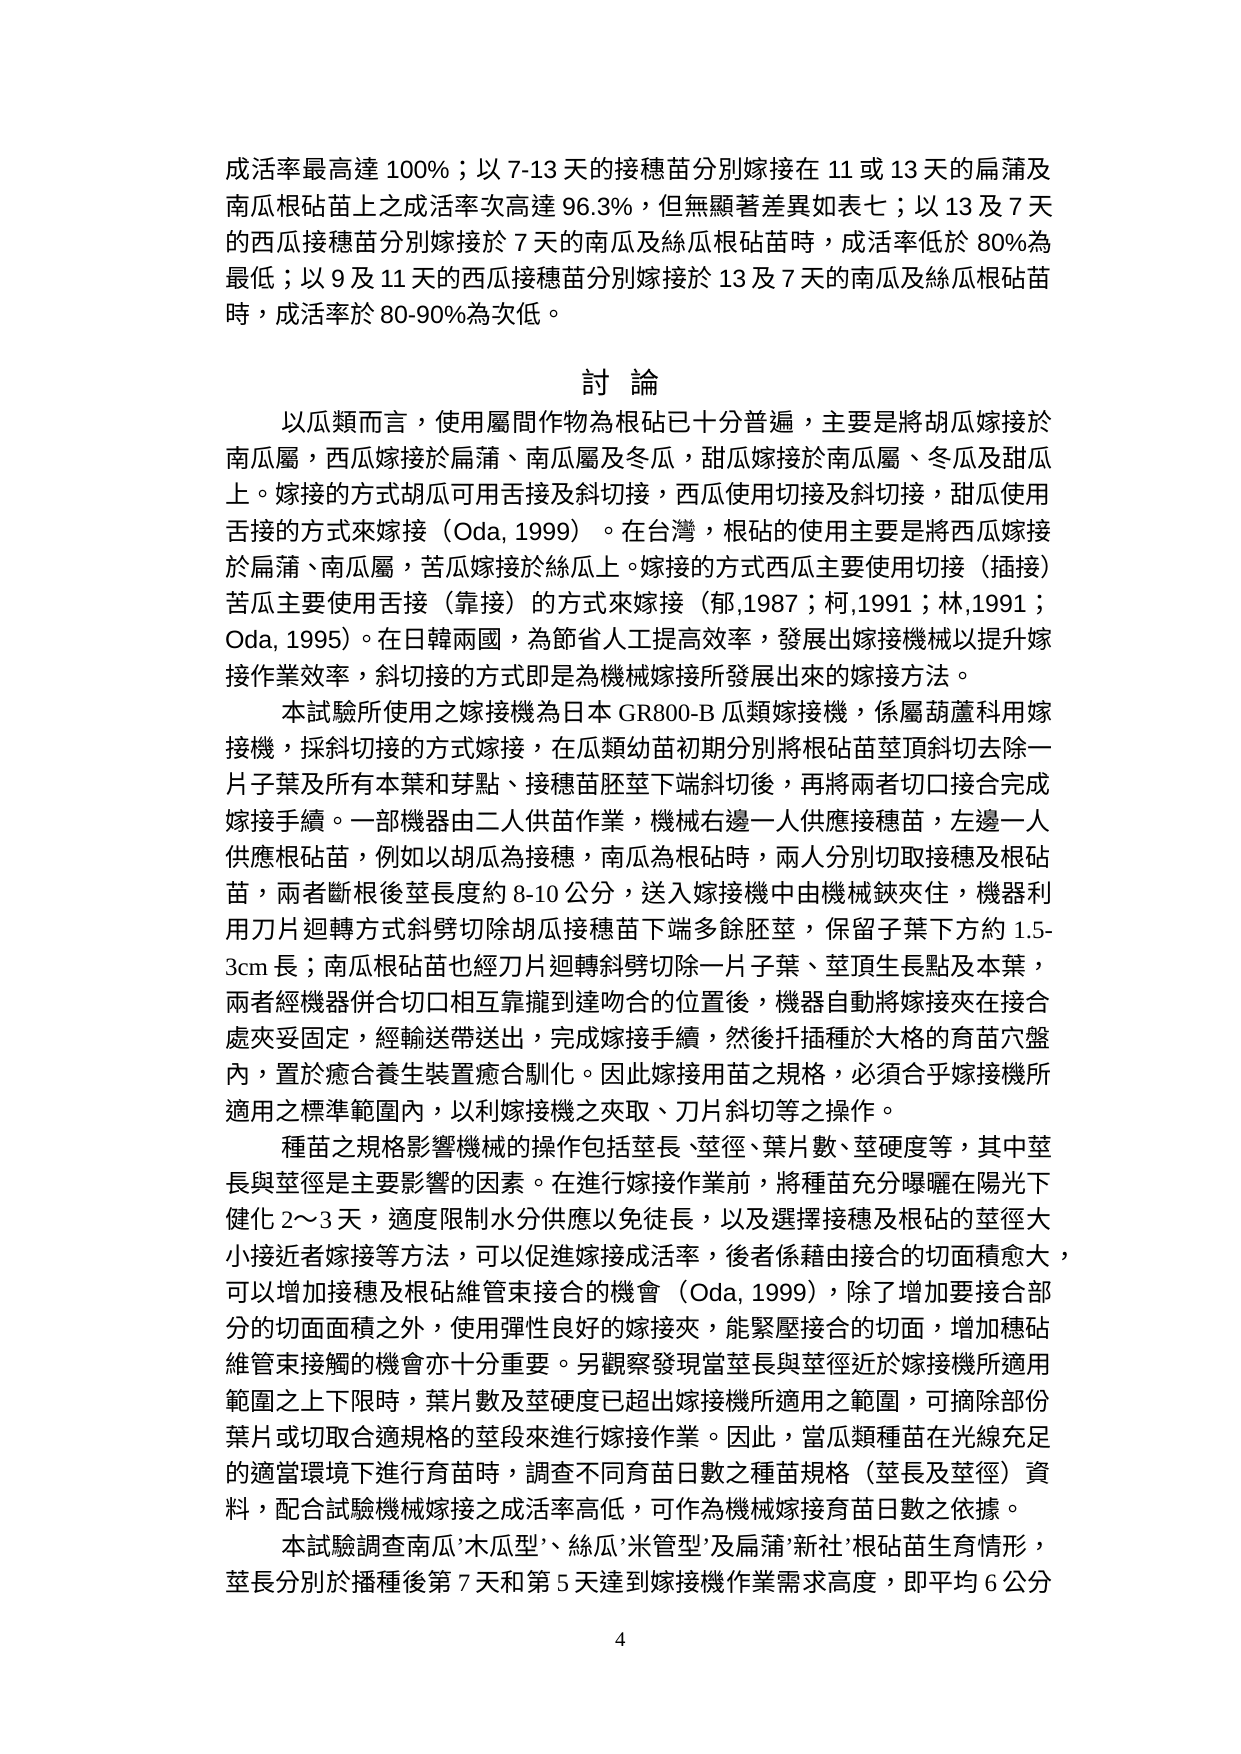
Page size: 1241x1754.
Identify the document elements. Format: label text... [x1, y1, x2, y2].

text 種苗之規格影響機械的操作包括莖長、莖徑、葉片數、莖硬度等，其中莖長與莖徑是主要影響的因素。在進行嫁接作業前，將種苗充分曝曬在陽光下健化2〜3天，適度限制水分供應以免徒長，以及選擇接穗及根砧的莖徑大小接近者嫁接等方法，可以促進嫁接成活率，後者係藉由接合的切面積愈大，可以增加接穗及根砧維管束接合的機會（Oda, 1999），除了增加要接合部分的切面面積之外，使用彈性良好的嫁接夾，能緊壓接合的切面，增加穗砧維管束接觸的機會亦十分重要。另觀察發現當莖長與莖徑近於嫁接機所適用範圍之上下限時，葉片數及莖硬度已超出嫁接機所適用之範圍，可摘除部份葉片或切取合適規格的莖段來進行嫁接作業。因此，當瓜類種苗在光線充足的適當環境下進行育苗時，調查不同育苗日數之種苗規格（莖長及莖徑）資料，配合試驗機械嫁接之成活率高低，可作為機械嫁接育苗日數之依據。 [225, 1127, 1053, 1526]
text 討 論 [187, 360, 1053, 402]
text 本試驗調查南瓜’木瓜型’、絲瓜’米管型’及扁蒲’新社’根砧苗生育情形，莖長分別於播種後第7天和第5天達到嫁接機作業需求高度，即平均6公分以上，其平均莖徑為3.0 ~3.6 mm；而胡瓜’夏之輝’接穗苗於播種後第6〜7天達到6公分以上，苦瓜’粗米’及西瓜’寶蘭’接穗苗於播種後第8〜9天方達6公分以上，其莖徑分別為1.5 mm及3.0~3.6 mm。由於嫁接機係採斜切接方式嫁接，去除一片子葉後將接穗嫁接於頂端，因此接穗與根砧之間的莖徑大小對於嫁接的成功與否有相當的影響，一般瓜類接穗之莖粗應較砧木為小或相等，由機械嫁接之成活率比較，胡瓜接穗以9及11天苗齡嫁接於9天苗齡的南瓜或絲瓜根砧成活率最高，接穗苗齡多1-2天。苦瓜接穗以9-11天苗齡嫁接於9或11或13天苗齡的絲瓜或南瓜根砧成活率最高，根砧苗齡多0-2天，西瓜接穗以9-13天苗齡嫁接於9天苗齡的南瓜或扁蒲根砧成活率最高，接穗苗齡多0-4天。 [225, 1526, 1053, 1598]
text 以瓜類而言，使用屬間作物為根砧已十分普遍，主要是將胡瓜嫁接於南瓜屬，西瓜嫁接於扁蒲、南瓜屬及冬瓜，甜瓜嫁接於南瓜屬、冬瓜及甜瓜上。嫁接的方式胡瓜可用舌接及斜切接，西瓜使用切接及斜切接，甜瓜使用舌接的方式來嫁接（Oda, 1999）。在台灣，根砧的使用主要是將西瓜嫁接於扁蒲、南瓜屬，苦瓜嫁接於絲瓜上。嫁接的方式西瓜主要使用切接（插接），苦瓜主要使用舌接（靠接）的方式來嫁接（郁,1987；柯,1991；林,1991；Oda, 1995）。在日韓兩國，為節省人工提高效率，發展出嫁接機械以提升嫁接作業效率，斜切接的方式即是為機械嫁接所發展出來的嫁接方法。 [225, 402, 1053, 692]
text 成活率最高達100%；以7-13天的接穗苗分別嫁接在11或13天的扁蒲及南瓜根砧苗上之成活率次高達96.3%，但無顯著差異如表七；以13及7天的西瓜接穗苗分別嫁接於7天的南瓜及絲瓜根砧苗時，成活率低於80%為最低；以9及11天的西瓜接穗苗分別嫁接於13及7天的南瓜及絲瓜根砧苗時，成活率於80-90%為次低。 [225, 150, 1053, 331]
text 本試驗所使用之嫁接機為日本GR800-B瓜類嫁接機，係屬葫蘆科用嫁接機，採斜切接的方式嫁接，在瓜類幼苗初期分別將根砧苗莖頂斜切去除一片子葉及所有本葉和芽點、接穗苗胚莖下端斜切後，再將兩者切口接合完成嫁接手續。一部機器由二人供苗作業，機械右邊一人供應接穗苗，左邊一人供應根砧苗，例如以胡瓜為接穗，南瓜為根砧時，兩人分別切取接穗及根砧苗，兩者斷根後莖長度約8-10公分，送入嫁接機中由機械鋏夾住，機器利用刀片迴轉方式斜劈切除胡瓜接穗苗下端多餘胚莖，保留子葉下方約1.5-3cm長；南瓜根砧苗也經刀片迴轉斜劈切除一片子葉、莖頂生長點及本葉，兩者經機器併合切口相互靠攏到達吻合的位置後，機器自動將嫁接夾在接合處夾妥固定，經輸送帶送出，完成嫁接手續，然後扦插種於大格的育苗穴盤內，置於癒合養生裝置癒合馴化。因此嫁接用苗之規格，必須合乎嫁接機所適用之標準範圍內，以利嫁接機之夾取、刀片斜切等之操作。 [225, 692, 1053, 1127]
